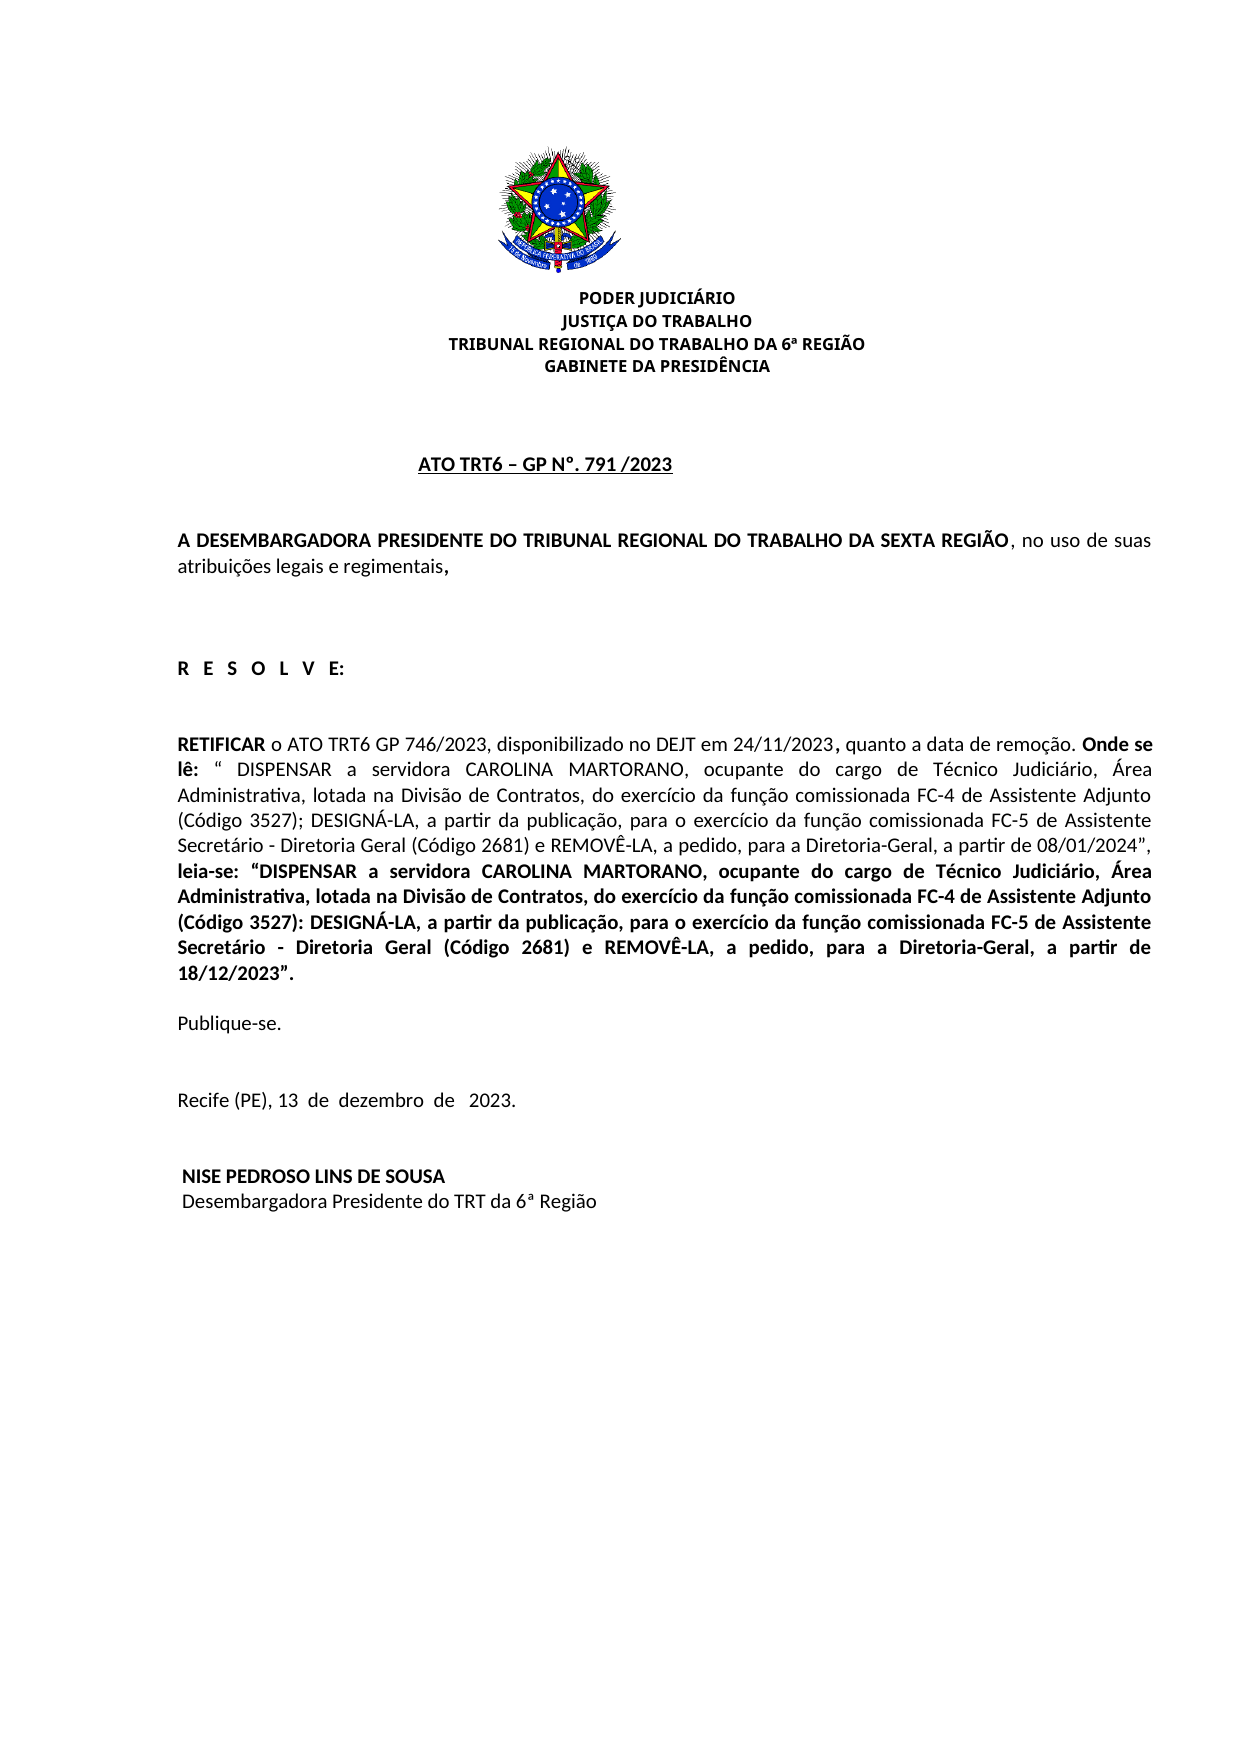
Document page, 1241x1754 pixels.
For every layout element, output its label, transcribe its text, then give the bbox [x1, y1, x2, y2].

text Publique-se. [177, 1011, 1152, 1036]
text A DESEMBARGADORA PRESIDENTE DO TRIBUNAL REGIONAL DO TRABALHO DA SEXTA REGIÃO, no uso de suas atribuições legais e regimentais, [177, 528, 1152, 578]
text ATO TRT6 – GP Nº. 791 /2023 [177, 451, 1152, 477]
text PODER JUDICIÁRIO [177, 287, 1137, 310]
text GABINETE DA PRESIDÊNCIA [177, 355, 1137, 378]
text JUSTIÇA DO TRABALHO [177, 310, 1137, 332]
text Recife (PE), 13 de dezembro de 2023. [177, 1087, 1152, 1112]
text R E S O L V E: [177, 655, 1152, 680]
text Desembargadora Presidente do TRT da 6ª Região [177, 1188, 1151, 1214]
text RETIFICAR o ATO TRT6 GP 746/2023, disponibilizado no DEJT em 24/11/2023, quanto a data de remoção. Onde se lê: “ DISPENSAR a servidora CAROLINA MARTORANO, ocupante do cargo de Técnico Judiciário, Área Administrativa, lotada na Divisão de Contratos, do exercício da função comissionada FC-4 de Assistente Adjunto (Código 3527); DESIGNÁ-LA, a partir da publicação, para o exercício da função comissionada FC-5 de Assistente Secretário - Diretoria Geral (Código 2681) e REMOVÊ-LA, a pedido, para a Diretoria-Geral, a partir de 08/01/2024”, leia-se: “DISPENSAR a servidora CAROLINA MARTORANO, ocupante do cargo de Técnico Judiciário, Área Administrativa, lotada na Divisão de Contratos, do exercício da função comissionada FC-4 de Assistente Adjunto (Código 3527): DESIGNÁ-LA, a partir da publicação, para o exercício da função comissionada FC-5 de Assistente Secretário - Diretoria Geral (Código 2681) e REMOVÊ-LA, a pedido, para a Diretoria-Geral, a partir de 18/12/2023”. [177, 731, 1153, 985]
text NISE PEDROSO LINS DE SOUSA [177, 1163, 1151, 1188]
text TRIBUNAL REGIONAL DO TRABALHO DA 6ª REGIÃO [177, 332, 1137, 355]
picture [491, 143, 624, 275]
